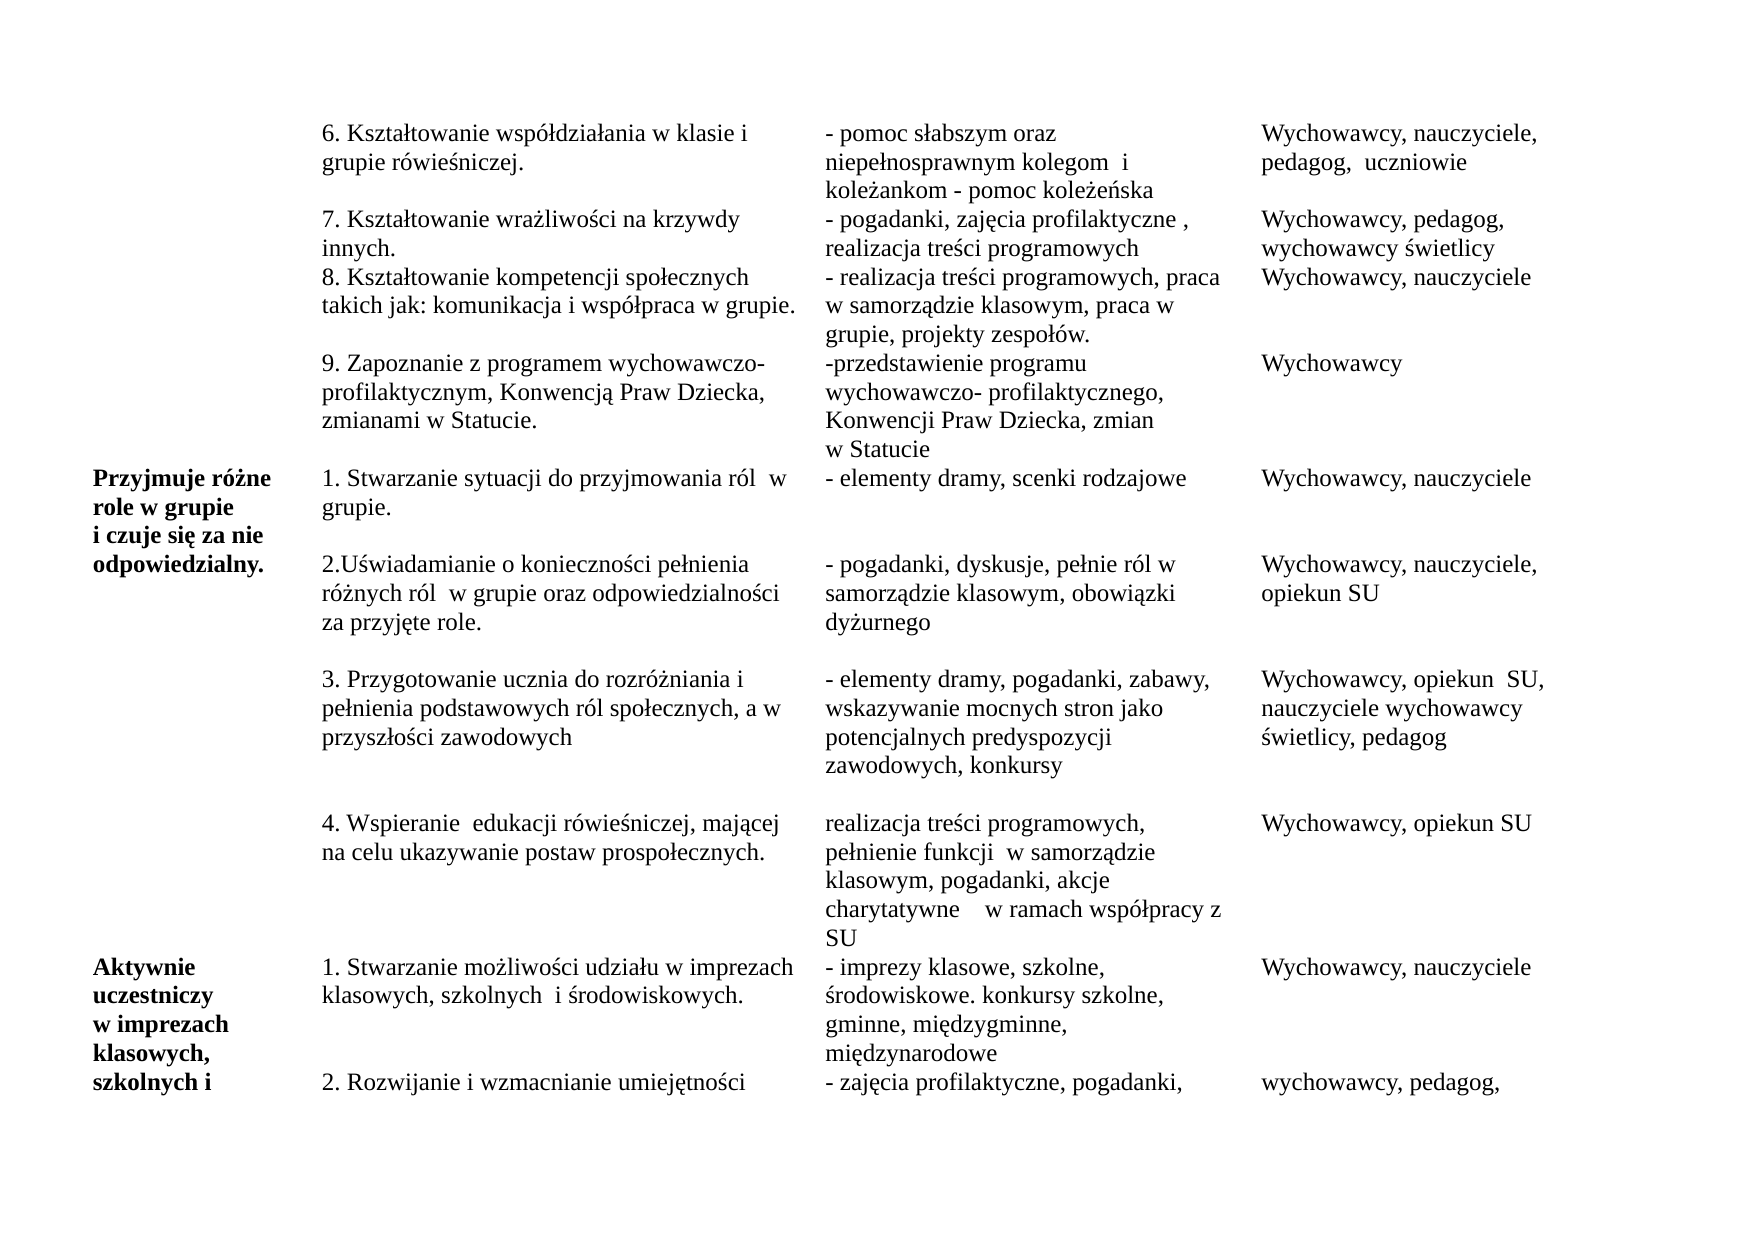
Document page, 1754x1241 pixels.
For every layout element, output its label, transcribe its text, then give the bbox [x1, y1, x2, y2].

table_cell 1. Stwarzanie możliwości udziału w imprezach klasowych, szkolnych i środowiskowych. 2. Rozwijanie i wzmacnianie umiejętności [310, 952, 814, 1122]
table_cell - pomoc słabszym oraz niepełnosprawnym kolegom i koleżankom - pomoc koleżeńska - pogadanki, zajęcia profilaktyczne , realizacja treści programowych - realizacja treści programowych, praca w samorządzie klasowym, praca w grupie, projekty zespołów. -przedstawienie programu wychowawczo- profilaktycznego, Konwencji Praw Dziecka, zmian w Statucie [814, 118, 1250, 463]
table_cell [81, 118, 310, 463]
table_cell Aktywnie uczestniczy w imprezach klasowych, szkolnych i [81, 952, 310, 1122]
table_cell - imprezy klasowe, szkolne, środowiskowe. konkursy szkolne, gminne, międzygminne, międzynarodowe - zajęcia profilaktyczne, pogadanki, [814, 952, 1250, 1122]
table_cell 6. Kształtowanie współdziałania w klasie i grupie rówieśniczej. 7. Kształtowanie wrażliwości na krzywdy innych. 8. Kształtowanie kompetencji społecznych takich jak: komunikacja i współpraca w grupie. 9. Zapoznanie z programem wychowawczo-profilaktycznym, Konwencją Praw Dziecka, zmianami w Statucie. [310, 118, 814, 463]
table_cell Wychowawcy, nauczyciele Wychowawcy, nauczyciele, opiekun SU Wychowawcy, opiekun SU, nauczyciele wychowawcy świetlicy, pedagog Wychowawcy, opiekun SU [1250, 463, 1575, 952]
table_cell Wychowawcy, nauczyciele, pedagog, uczniowie Wychowawcy, pedagog, wychowawcy świetlicy Wychowawcy, nauczyciele Wychowawcy [1250, 118, 1575, 463]
table_cell Przyjmuje różne role w grupie i czuje się za nie odpowiedzialny. [81, 463, 310, 952]
table_cell Wychowawcy, nauczyciele wychowawcy, pedagog, [1250, 952, 1575, 1122]
table_cell 1. Stwarzanie sytuacji do przyjmowania ról w grupie. 2.Uświadamianie o konieczności pełnienia różnych ról w grupie oraz odpowiedzialności za przyjęte role. 3. Przygotowanie ucznia do rozróżniania i pełnienia podstawowych ról społecznych, a w przyszłości zawodowych 4. Wspieranie edukacji rówieśniczej, mającej na celu ukazywanie postaw prospołecznych. [310, 463, 814, 952]
table_cell - elementy dramy, scenki rodzajowe - pogadanki, dyskusje, pełnie ról w samorządzie klasowym, obowiązki dyżurnego - elementy dramy, pogadanki, zabawy, wskazywanie mocnych stron jako potencjalnych predyspozycji zawodowych, konkursy realizacja treści programowych, pełnienie funkcji w samorządzie klasowym, pogadanki, akcje charytatywne w ramach współpracy z SU [814, 463, 1250, 952]
